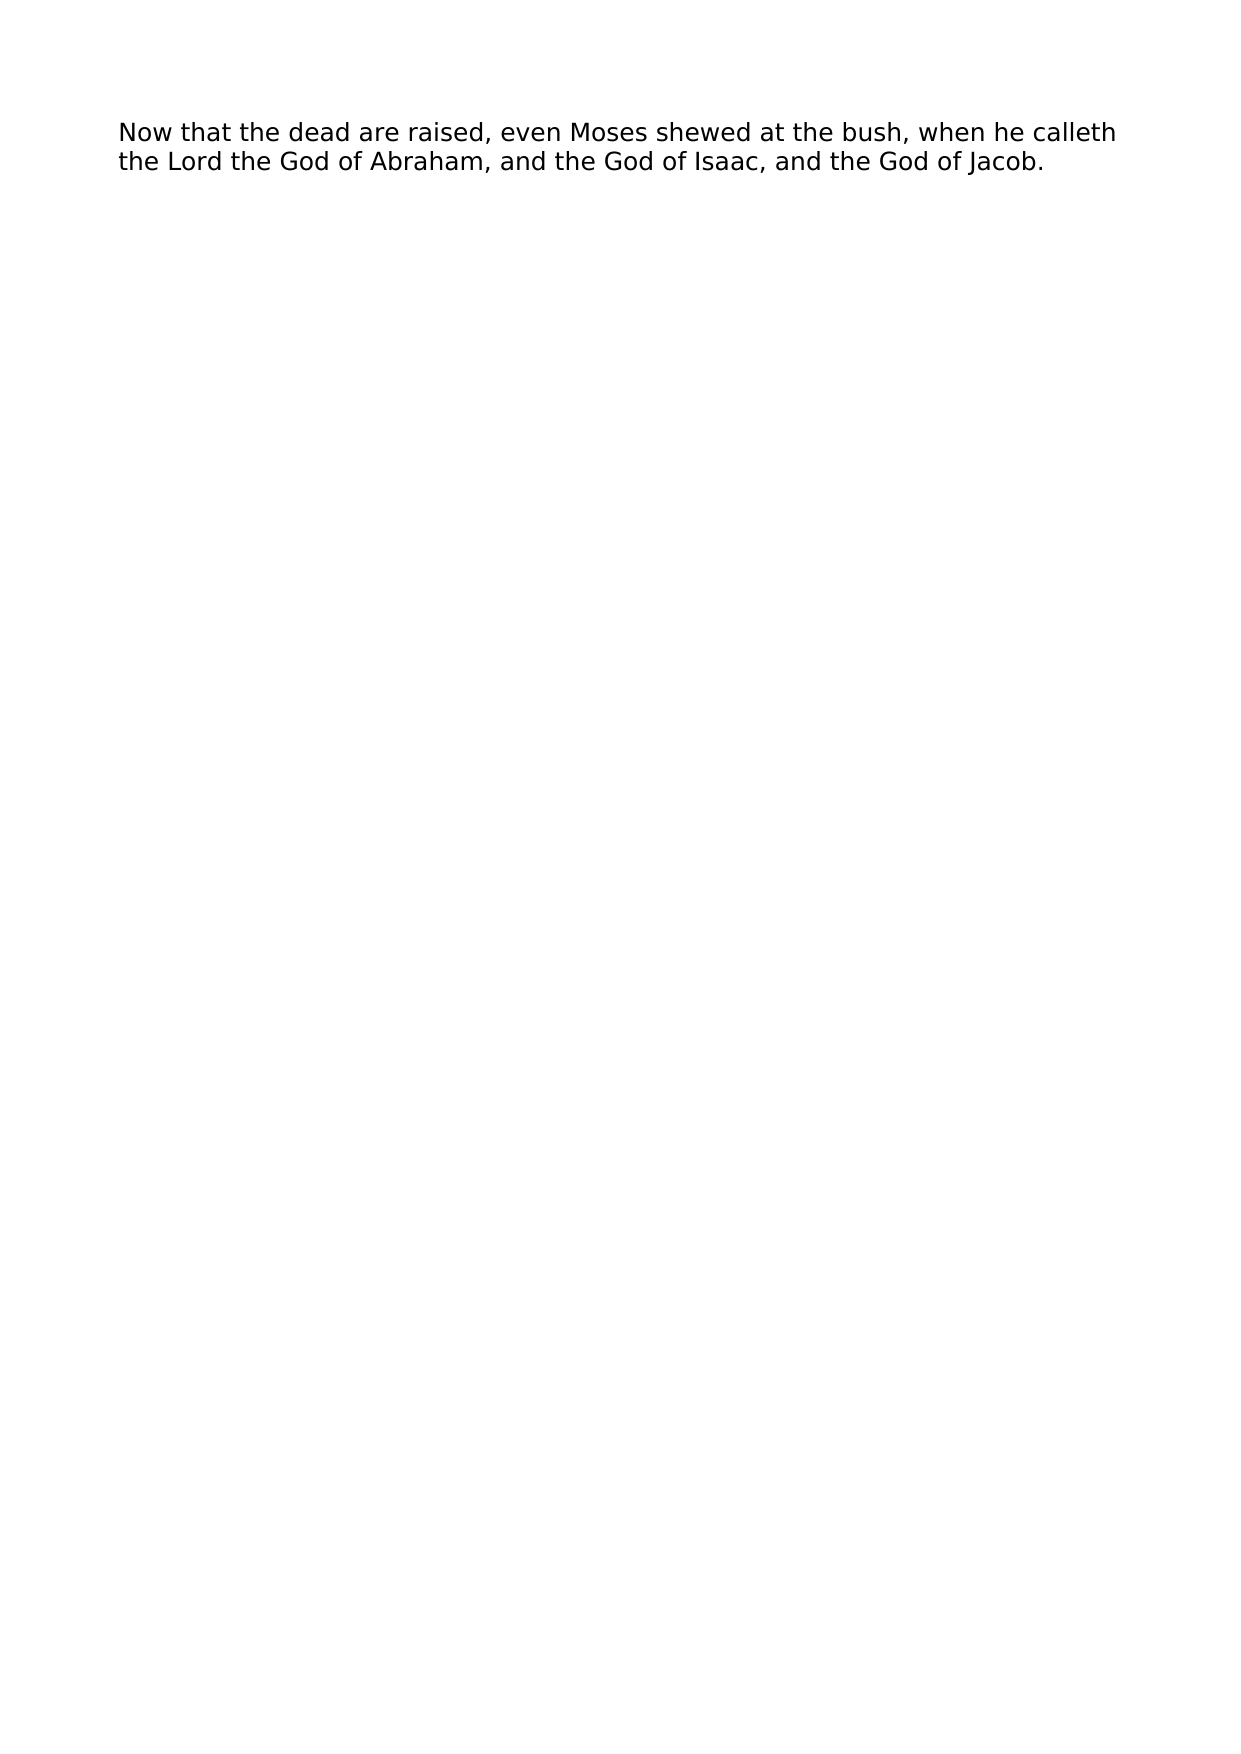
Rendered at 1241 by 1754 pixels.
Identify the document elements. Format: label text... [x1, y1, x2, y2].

text Now that the dead are raised, even Moses shewed at the bush, when he calleth the Lord the God of Abraham, and the God of Isaac, and the God of Jacob. [118, 118, 1122, 176]
